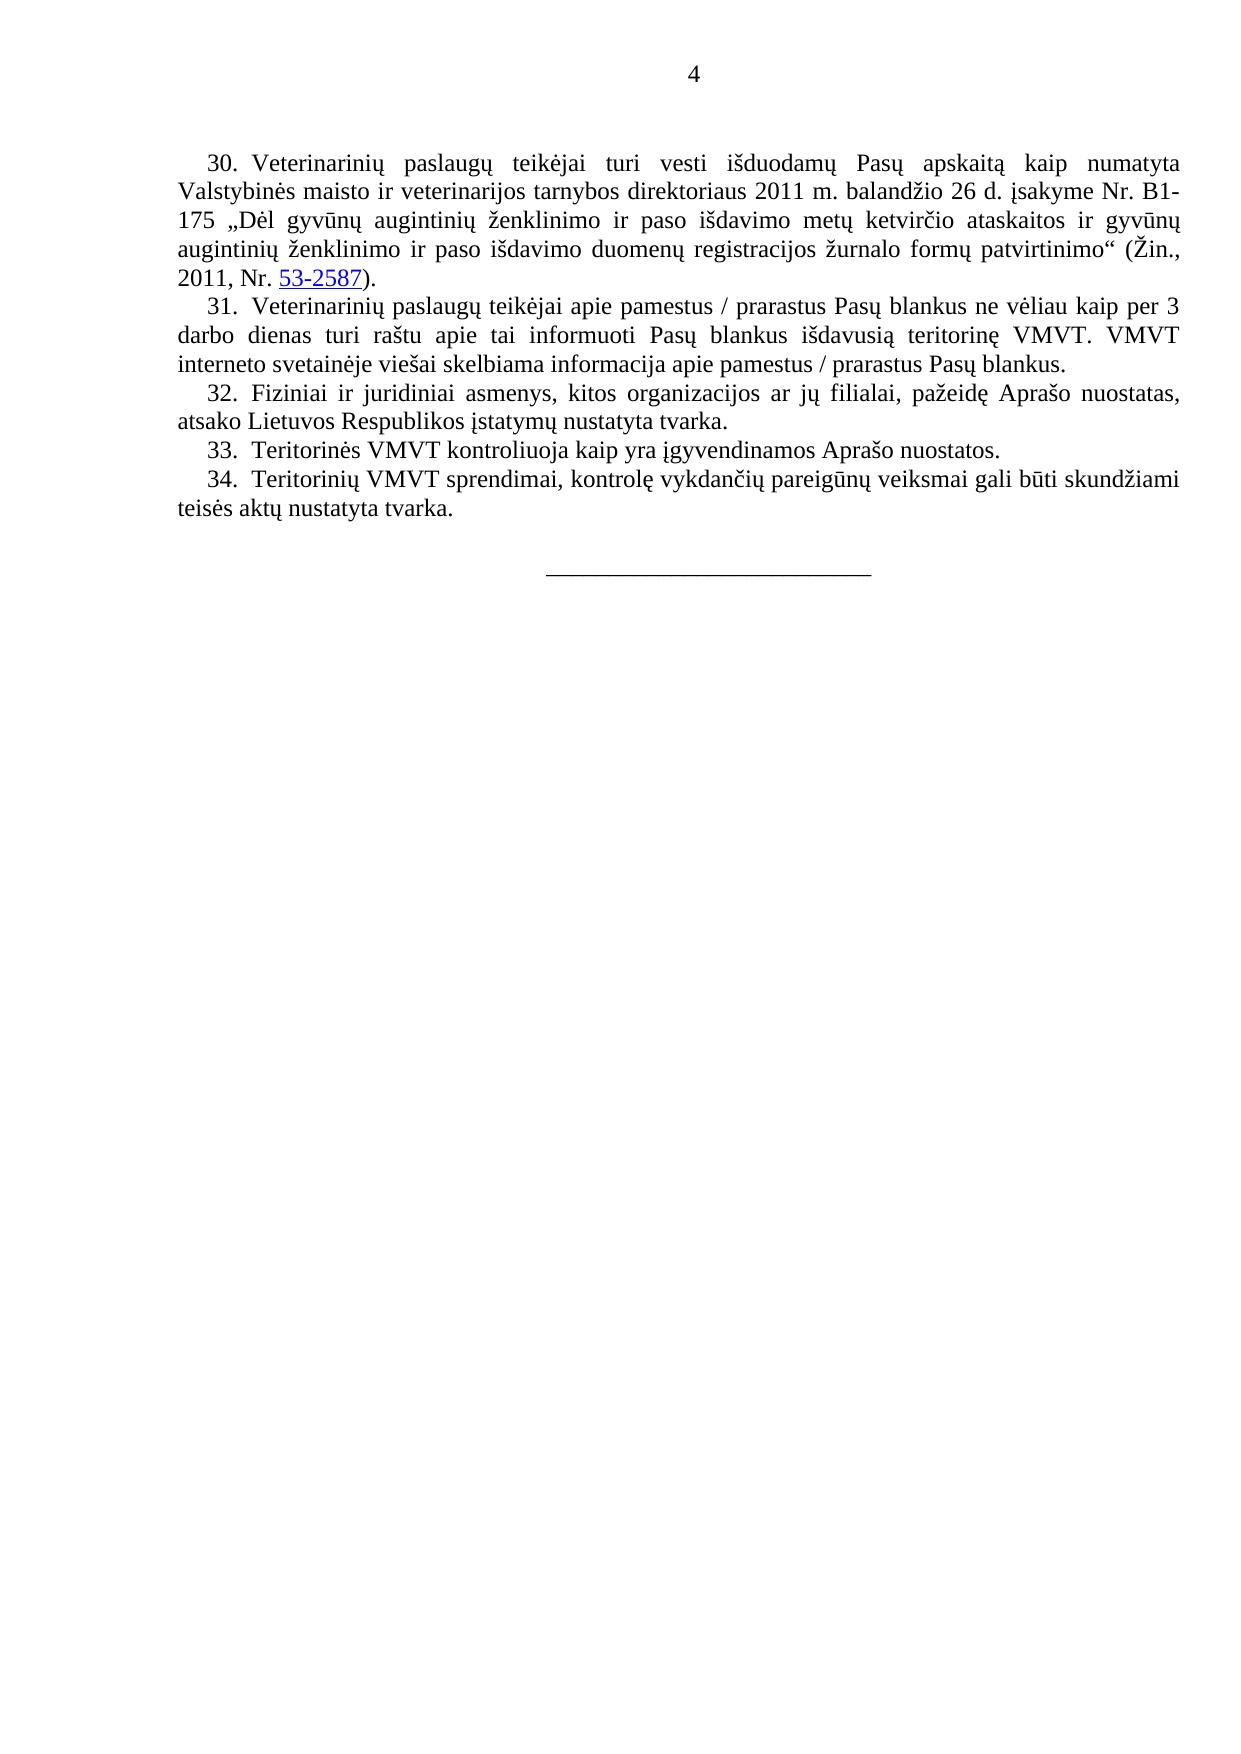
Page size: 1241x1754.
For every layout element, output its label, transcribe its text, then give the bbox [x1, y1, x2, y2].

text __________________________ [236, 550, 1181, 579]
text 32. Fiziniai ir juridiniai asmenys, kitos organizacijos ar jų filialai, pažeidę Aprašo nuostatas, atsako Lietuvos Respublikos įstatymų nustatyta tvarka. [177, 378, 1181, 435]
text 34. Teritorinių VMVT sprendimai, kontrolę vykdančių pareigūnų veiksmai gali būti skundžiami teisės aktų nustatyta tvarka. [177, 464, 1181, 521]
text 31. Veterinarinių paslaugų teikėjai apie pamestus / prarastus Pasų blankus ne vėliau kaip per 3 darbo dienas turi raštu apie tai informuoti Pasų blankus išdavusią teritorinę VMVT. VMVT interneto svetainėje viešai skelbiama informacija apie pamestus / prarastus Pasų blankus. [177, 291, 1181, 378]
text 33. Teritorinės VMVT kontroliuoja kaip yra įgyvendinamos Aprašo nuostatos. [177, 435, 1181, 464]
text 30. Veterinarinių paslaugų teikėjai turi vesti išduodamų Pasų apskaitą kaip numatyta Valstybinės maisto ir veterinarijos tarnybos direktoriaus 2011 m. balandžio 26 d. įsakyme Nr. B1-175 „Dėl gyvūnų augintinių ženklinimo ir paso išdavimo metų ketvirčio ataskaitos ir gyvūnų augintinių ženklinimo ir paso išdavimo duomenų registracijos žurnalo formų patvirtinimo“ (Žin., 2011, Nr. 53-2587). [177, 148, 1181, 291]
